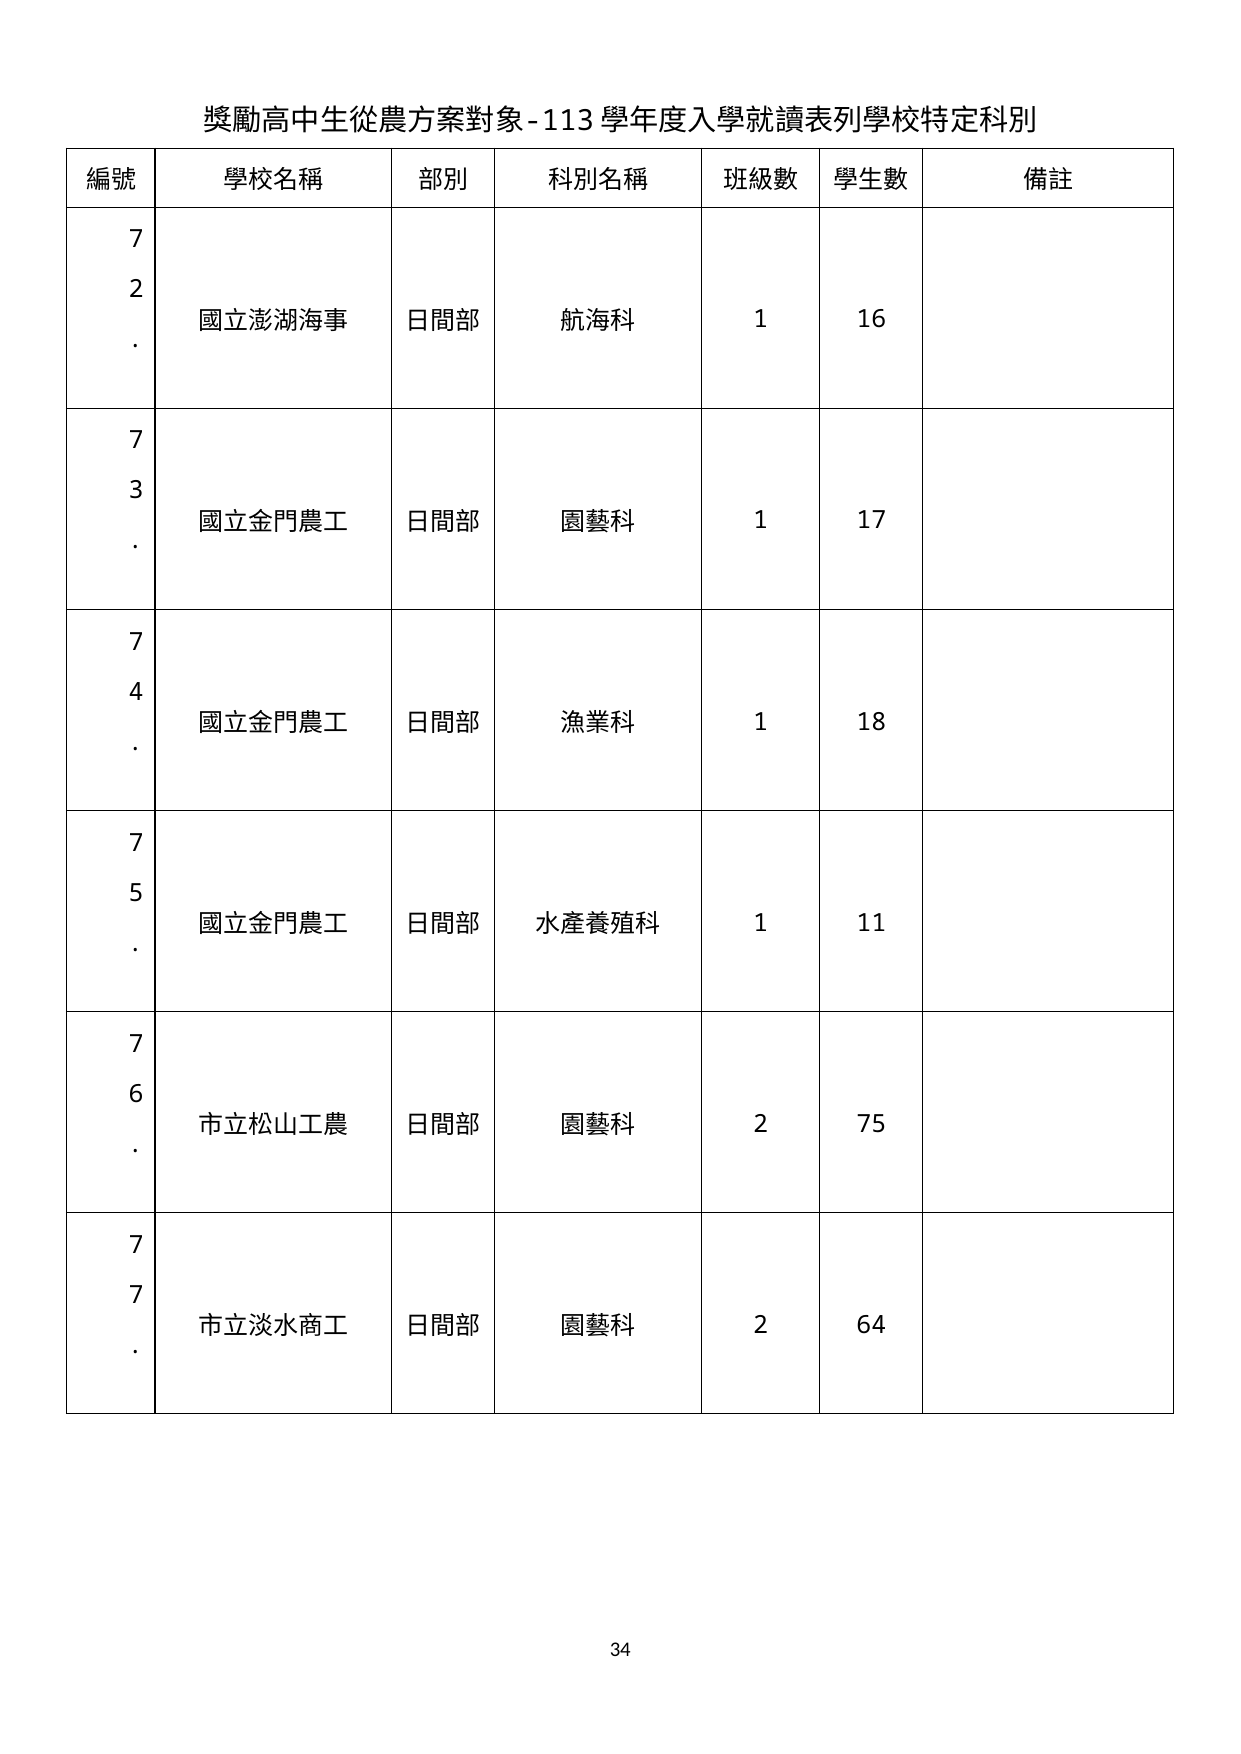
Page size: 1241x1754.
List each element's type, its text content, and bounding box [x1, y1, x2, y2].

table_cell 日間部 [392, 811, 494, 1011]
table_cell 備註 [923, 149, 1173, 207]
table_cell 64 [820, 1213, 922, 1413]
table_cell 國立澎湖海事 [156, 208, 391, 408]
table_cell [923, 811, 1173, 1011]
table_cell 18 [820, 610, 922, 810]
table_cell 國立金門農工 [156, 811, 391, 1011]
table_cell 2 [702, 1012, 819, 1212]
table_cell 市立淡水商工 [156, 1213, 391, 1413]
table_cell 日間部 [392, 610, 494, 810]
table_cell 國立金門農工 [156, 610, 391, 810]
table_cell 日間部 [392, 1012, 494, 1212]
table_cell 學生數 [820, 149, 922, 207]
table_cell 學校名稱 [156, 149, 391, 207]
table_cell 1 [702, 208, 819, 408]
table_cell 園藝科 [495, 1012, 701, 1212]
table_cell [67, 208, 154, 408]
table_cell [923, 1012, 1173, 1212]
table_cell [67, 610, 154, 810]
table_cell 11 [820, 811, 922, 1011]
table_cell 部別 [392, 149, 494, 207]
table_cell 園藝科 [495, 1213, 701, 1413]
table_cell 1 [702, 610, 819, 810]
table_cell [67, 811, 154, 1011]
table_cell 1 [702, 811, 819, 1011]
table_cell [923, 409, 1173, 609]
table_cell 航海科 [495, 208, 701, 408]
table_cell 市立松山工農 [156, 1012, 391, 1212]
table_cell 科別名稱 [495, 149, 701, 207]
table_cell 漁業科 [495, 610, 701, 810]
table_cell [67, 1213, 154, 1413]
table_cell 日間部 [392, 208, 494, 408]
table_cell [923, 610, 1173, 810]
table_cell 水產養殖科 [495, 811, 701, 1011]
table_cell 日間部 [392, 1213, 494, 1413]
table_cell 班級數 [702, 149, 819, 207]
table_cell 2 [702, 1213, 819, 1413]
table_cell [67, 409, 154, 609]
table_cell 日間部 [392, 409, 494, 609]
table_cell 國立金門農工 [156, 409, 391, 609]
table_cell 園藝科 [495, 409, 701, 609]
table_cell 編號 [67, 149, 154, 207]
table_cell [923, 208, 1173, 408]
table_cell [923, 1213, 1173, 1413]
table_cell 17 [820, 409, 922, 609]
table_cell 1 [702, 409, 819, 609]
table_header 獎勵高中生從農方案對象-113學年度入學就讀表列學校特定科別 [66, 89, 1174, 148]
table_cell [67, 1012, 154, 1212]
table_cell 75 [820, 1012, 922, 1212]
table_cell 16 [820, 208, 922, 408]
